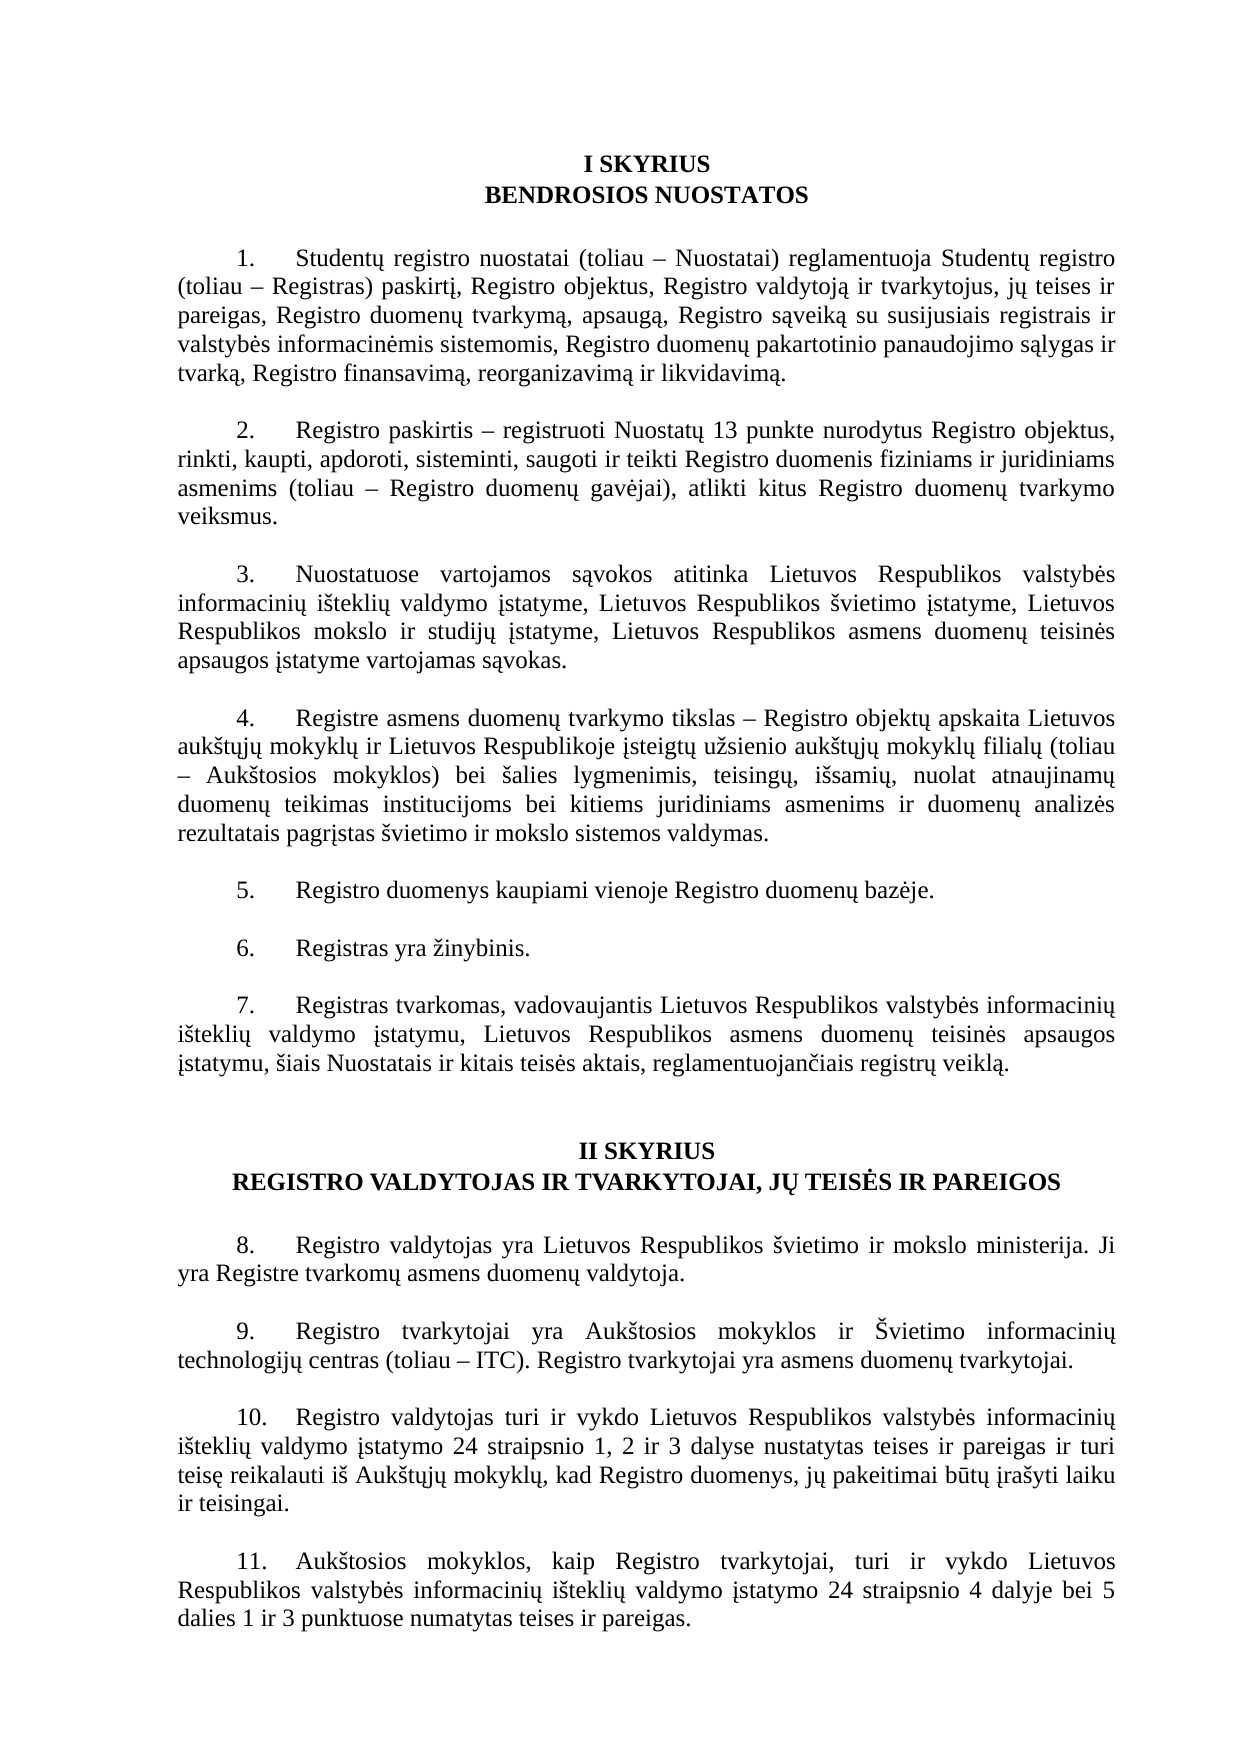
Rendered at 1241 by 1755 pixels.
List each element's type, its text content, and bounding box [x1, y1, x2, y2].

text BENDROSIOS NUOSTATOS [177, 180, 1116, 209]
text 2. Registro paskirtis – registruoti Nuostatų 13 punkte nurodytus Registro objektus, rinkti, kaupti, apdoroti, sisteminti, saugoti ir teikti Registro duomenis fiziniams ir juridiniams asmenims (toliau – Registro duomenų gavėjai), atlikti kitus Registro duomenų tvarkymo veiksmus. [177, 415, 1116, 530]
text 9. Registro tvarkytojai yra Aukštosios mokyklos ir Švietimo informacinių technologijų centras (toliau – ITC). Registro tvarkytojai yra asmens duomenų tvarkytojai. [177, 1316, 1116, 1373]
text 7. Registras tvarkomas, vadovaujantis Lietuvos Respublikos valstybės informacinių išteklių valdymo įstatymu, Lietuvos Respublikos asmens duomenų teisinės apsaugos įstatymu, šiais Nuostatais ir kitais teisės aktais, reglamentuojančiais registrų veiklą. [177, 990, 1116, 1076]
text 8. Registro valdytojas yra Lietuvos Respublikos švietimo ir mokslo ministerija. Ji yra Registre tvarkomų asmens duomenų valdytoja. [177, 1230, 1116, 1287]
text 1. Studentų registro nuostatai (toliau – Nuostatai) reglamentuoja Studentų registro (toliau – Registras) paskirtį, Registro objektus, Registro valdytoją ir tvarkytojus, jų teises ir pareigas, Registro duomenų tvarkymą, apsaugą, Registro sąveiką su susijusiais registrais ir valstybės informacinėmis sistemomis, Registro duomenų pakartotinio panaudojimo sąlygas ir tvarką, Registro finansavimą, reorganizavimą ir likvidavimą. [177, 243, 1116, 386]
text II SKYRIUS [177, 1136, 1116, 1165]
text 10. Registro valdytojas turi ir vykdo Lietuvos Respublikos valstybės informacinių išteklių valdymo įstatymo 24 straipsnio 1, 2 ir 3 dalyse nustatytas teises ir pareigas ir turi teisę reikalauti iš Aukštųjų mokyklų, kad Registro duomenys, jų pakeitimai būtų įrašyti laiku ir teisingai. [177, 1402, 1116, 1517]
text 4. Registre asmens duomenų tvarkymo tikslas – Registro objektų apskaita Lietuvos aukštųjų mokyklų ir Lietuvos Respublikoje įsteigtų užsienio aukštųjų mokyklų filialų (toliau – Aukštosios mokyklos) bei šalies lygmenimis, teisingų, išsamių, nuolat atnaujinamų duomenų teikimas institucijoms bei kitiems juridiniams asmenims ir duomenų analizės rezultatais pagrįstas švietimo ir mokslo sistemos valdymas. [177, 703, 1116, 846]
text REGISTRO VALDYTOJAS IR TVARKYTOJAI, JŲ TEISĖS IR PAREIGOS [177, 1167, 1116, 1196]
text 3. Nuostatuose vartojamos sąvokos atitinka Lietuvos Respublikos valstybės informacinių išteklių valdymo įstatyme, Lietuvos Respublikos švietimo įstatyme, Lietuvos Respublikos mokslo ir studijų įstatyme, Lietuvos Respublikos asmens duomenų teisinės apsaugos įstatyme vartojamas sąvokas. [177, 559, 1116, 674]
text 5. Registro duomenys kaupiami vienoje Registro duomenų bazėje. [177, 875, 1116, 904]
text 6. Registras yra žinybinis. [177, 933, 1116, 961]
text 11. Aukštosios mokyklos, kaip Registro tvarkytojai, turi ir vykdo Lietuvos Respublikos valstybės informacinių išteklių valdymo įstatymo 24 straipsnio 4 dalyje bei 5 dalies 1 ir 3 punktuose numatytas teises ir pareigas. [177, 1546, 1116, 1632]
text I SKYRIUS [177, 149, 1116, 178]
